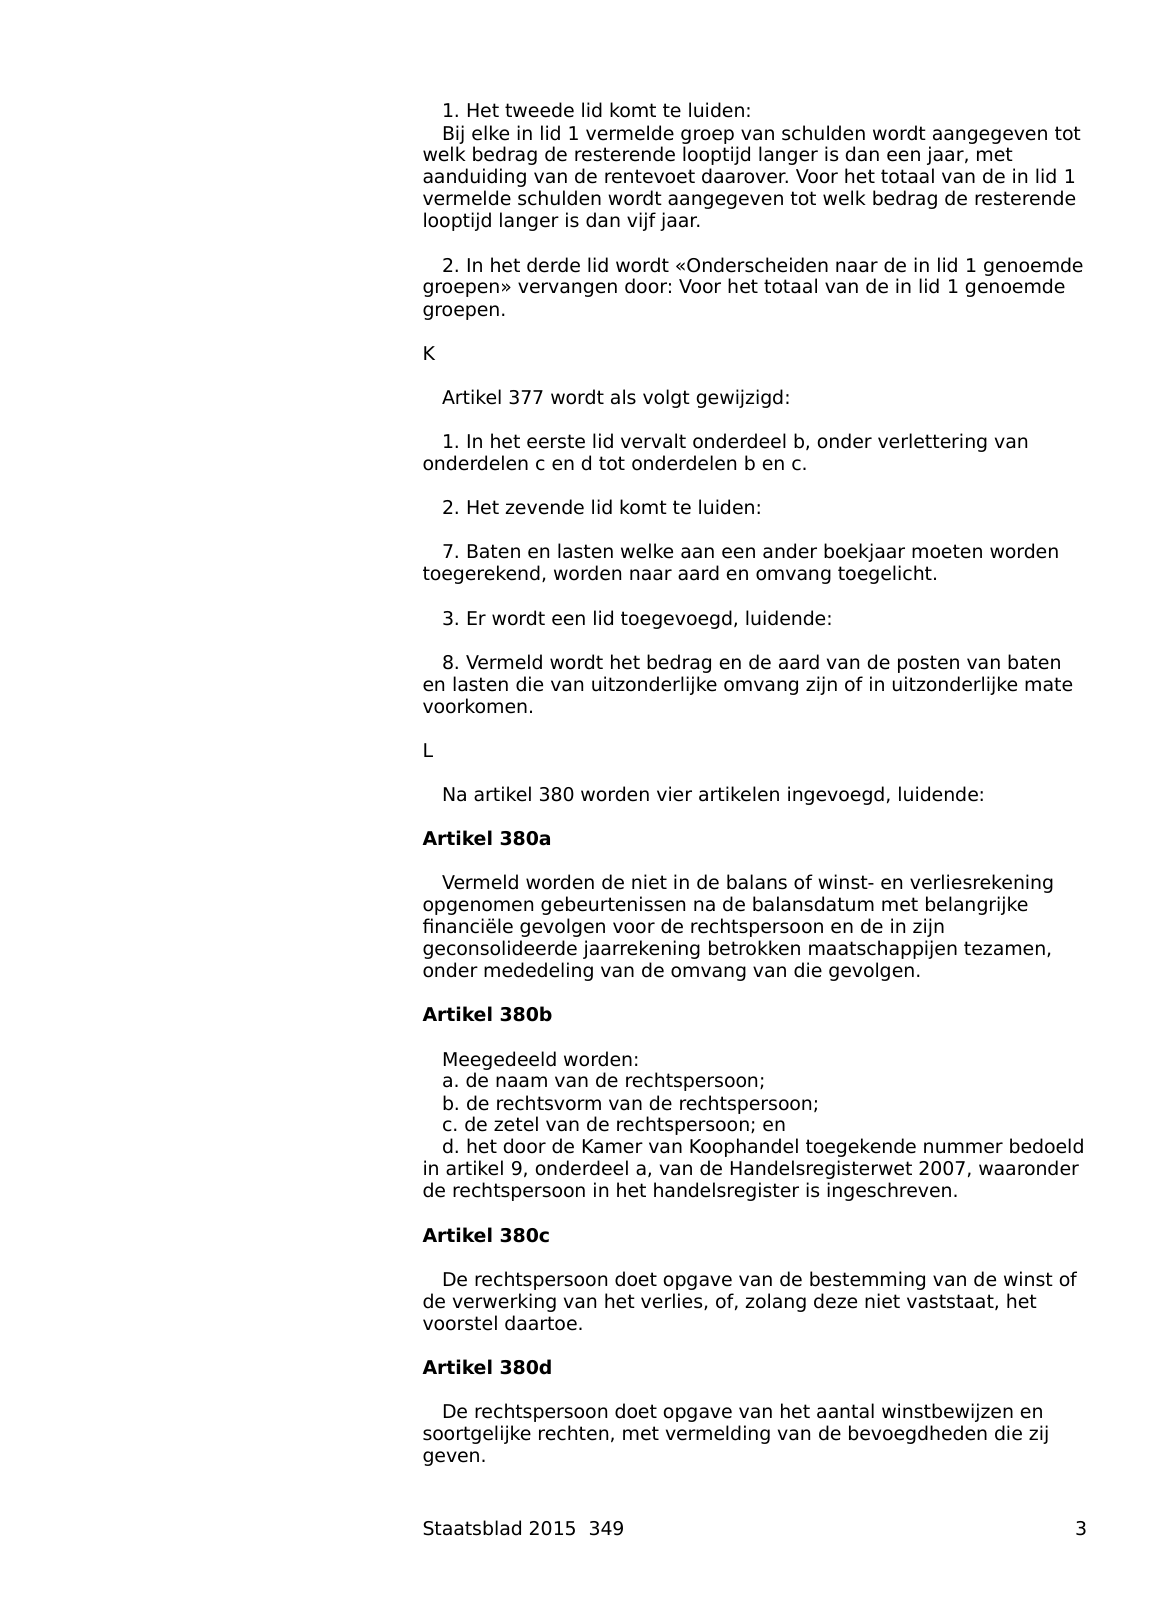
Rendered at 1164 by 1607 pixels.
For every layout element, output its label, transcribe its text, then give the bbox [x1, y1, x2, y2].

text 2. In het derde lid wordt «Onderscheiden naar de in lid 1 genoemde groepen» vervangen door: Voor het totaal van de in lid 1 genoemde groepen. [422, 254, 1087, 320]
text K [422, 343, 1087, 364]
text 7. Baten en lasten welke aan een ander boekjaar moeten worden toegerekend, worden naar aard en omvang toegelicht. [422, 541, 1087, 585]
subtitle Artikel 380a [422, 828, 1087, 850]
text 8. Vermeld wordt het bedrag en de aard van de posten van baten en lasten die van uitzonderlijke omvang zijn of in uitzonderlijke mate voorkomen. [422, 652, 1087, 717]
text 2. Het zevende lid komt te luiden: [422, 497, 1087, 519]
text Artikel 377 wordt als volgt gewijzigd: [422, 387, 1087, 409]
text Na artikel 380 worden vier artikelen ingevoegd, luidende: [422, 784, 1087, 806]
text De rechtspersoon doet opgave van de bestemming van de winst of de verwerking van het verlies, of, zolang deze niet vaststaat, het voorstel daartoe. [422, 1269, 1087, 1334]
text 1. Het tweede lid komt te luiden: [422, 100, 1087, 122]
subtitle Artikel 380d [422, 1357, 1087, 1379]
text 1. In het eerste lid vervalt onderdeel b, onder verlettering van onderdelen c en d tot onderdelen b en c. [422, 431, 1087, 475]
text c. de zetel van de rechtspersoon; en [422, 1114, 1087, 1136]
text L [422, 740, 1087, 762]
text b. de rechtsvorm van de rechtspersoon; [422, 1092, 1087, 1114]
text d. het door de Kamer van Koophandel toegekende nummer bedoeld in artikel 9, onderdeel a, van de Handelsregisterwet 2007, waaronder de rechtspersoon in het handelsregister is ingeschreven. [422, 1136, 1087, 1202]
text Bij elke in lid 1 vermelde groep van schulden wordt aangegeven tot welk bedrag de resterende looptijd langer is dan een jaar, met aanduiding van de rentevoet daarover. Voor het totaal van de in lid 1 vermelde schulden wordt aangegeven tot welk bedrag de resterende looptijd langer is dan vijf jaar. [422, 122, 1087, 232]
text Meegedeeld worden: [422, 1048, 1087, 1070]
text De rechtspersoon doet opgave van het aantal winstbewijzen en soortgelijke rechten, met vermelding van de bevoegdheden die zij geven. [422, 1401, 1087, 1467]
text a. de naam van de rechtspersoon; [422, 1070, 1087, 1092]
subtitle Artikel 380b [422, 1004, 1087, 1026]
text 3. Er wordt een lid toegevoegd, luidende: [422, 607, 1087, 629]
text Vermeld worden de niet in de balans of winst- en verliesrekening opgenomen gebeurtenissen na de balansdatum met belangrijke financiële gevolgen voor de rechtspersoon en de in zijn geconsolideerde jaarrekening betrokken maatschappijen tezamen, onder mededeling van de omvang van die gevolgen. [422, 872, 1087, 982]
subtitle Artikel 380c [422, 1224, 1087, 1246]
